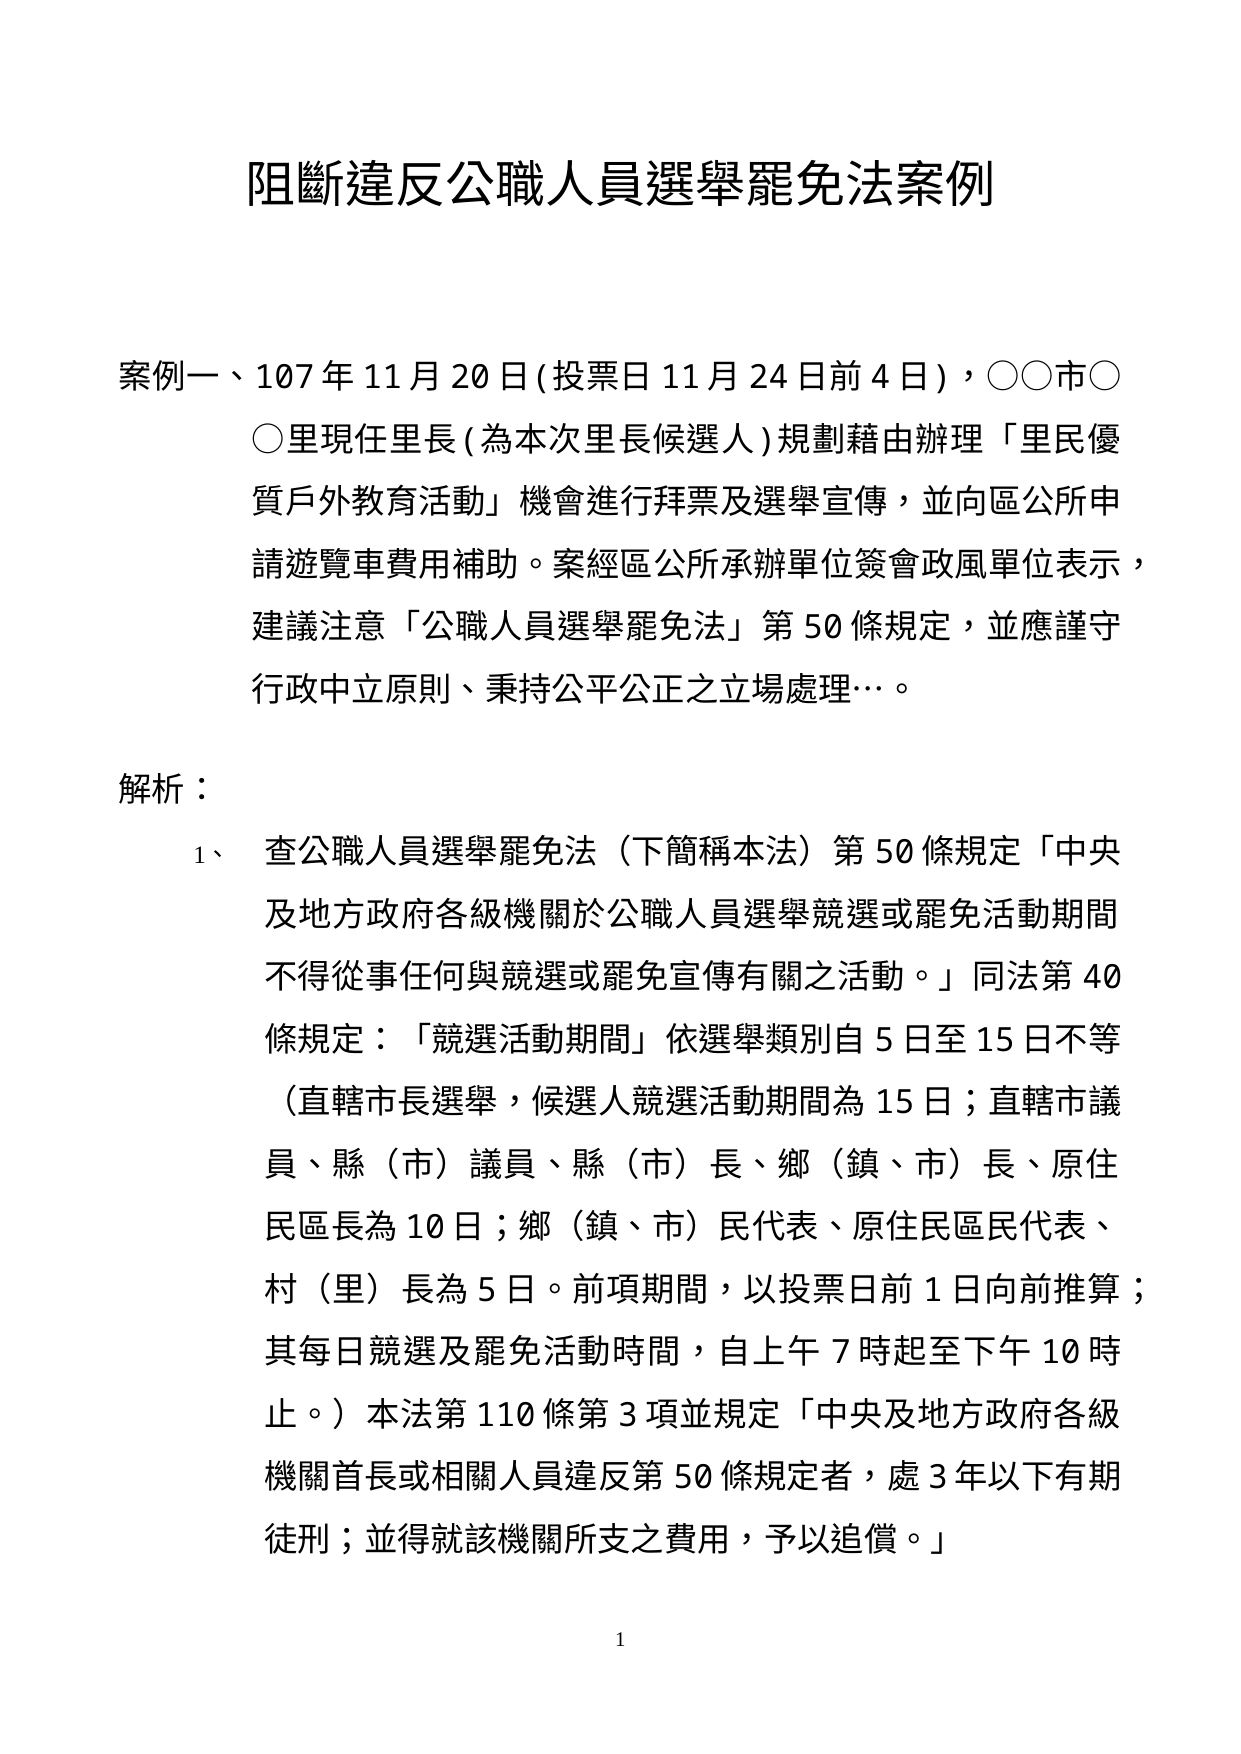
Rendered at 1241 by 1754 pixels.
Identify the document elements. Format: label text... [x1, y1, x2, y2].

text 阻斷違反公職人員選舉罷免法案例 [118, 108, 1122, 233]
text 案例一、107年11月20日(投票日11月24日前4日)，○○市○○里現任里長(為本次里長候選人)規劃藉由辦理「里民優質戶外教育活動」機會進行拜票及選舉宣傳，並向區公所申請遊覽車費用補助。案經區公所承辦單位簽會政風單位表示，建議注意「公職人員選舉罷免法」第50條規定，並應謹守行政中立原則、秉持公平公正之立場處理…。 [118, 333, 1122, 708]
text 解析： [118, 745, 1122, 808]
list 查公職人員選舉罷免法（下簡稱本法）第50條規定「中央及地方政府各級機關於公職人員選舉競選或罷免活動期間，不得從事任何與競選或罷免宣傳有關之活動。」同法第40條規定：「競選活動期間」依選舉類別自5日至15日不等（直轄市長選舉，候選人競選活動期間為15日；直轄市議員、縣（市）議員、縣（市）長、鄉（鎮、市）長、原住民區長為10日；鄉（鎮、市）民代表、原住民區民代表、村（里）長為5日。前項期間，以投票日前1日向前推算；其每日競選及罷免活動時間，自上午7時起至下午10時止。）本法第110條第3項並規定「中央及地方政府各級機關首長或相關人員違反第50條規定者，處3年以下有期徒刑；並得就該機關所支之費用，予以追償。」 [193, 808, 1122, 1558]
